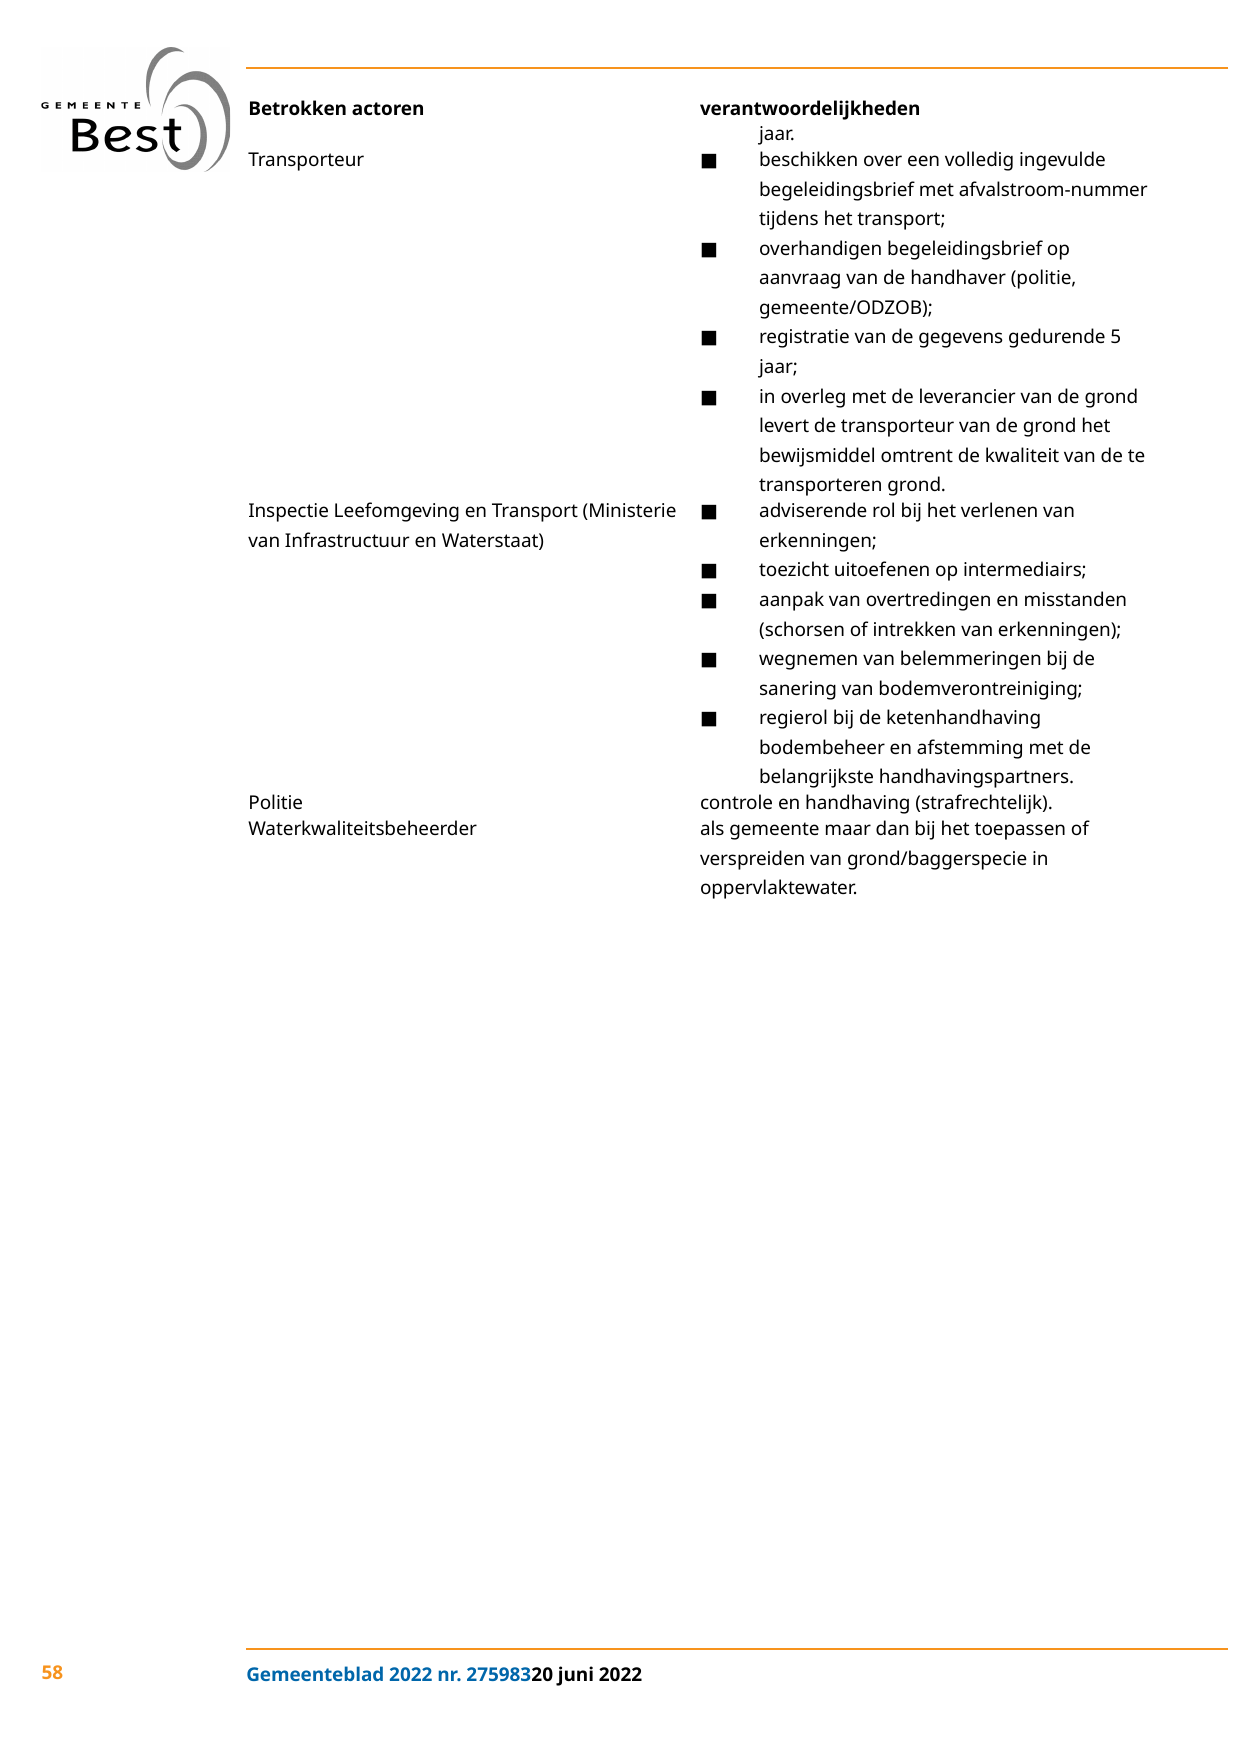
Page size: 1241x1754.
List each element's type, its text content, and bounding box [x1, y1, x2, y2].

table_cell beschikken over een volledig ingevulde begeleidingsbrief met afvalstroom-nummer tijdens het transport; overhandigen begeleidingsbrief op aanvraag van de handhaver (politie, gemeente/ODZOB); registratie van de gegevens gedurende 5 jaar; in overleg met de leverancier van de grond levert de transporteur van de grond het bewijsmiddel omtrent de kwaliteit van de te transporteren grond. [700, 146, 1152, 497]
table_cell als gemeente maar dan bij het toepassen of verspreiden van grond/baggerspecie in oppervlaktewater. [700, 815, 1152, 900]
table_cell adviserende rol bij het verlenen van erkenningen; toezicht uitoefenen op intermediairs; aanpak van overtredingen en misstanden (schorsen of intrekken van erkenningen); wegnemen van belemmeringen bij de sanering van bodemverontreiniging; regierol bij de ketenhandhaving bodembeheer en afstemming met de belangrijkste handhavingspartners. [700, 498, 1152, 789]
table_header Betrokken actoren [248, 95, 700, 121]
table_header verantwoordelijkheden [700, 95, 1152, 121]
table_cell Inspectie Leefomgeving en Transport (Ministerie van Infrastructuur en Waterstaat) [248, 498, 700, 789]
picture [41, 47, 231, 172]
table_cell Waterkwaliteitsbeheerder [248, 815, 700, 900]
table_cell [248, 121, 700, 146]
table_cell Transporteur [248, 146, 700, 497]
table_cell jaar. [700, 121, 1152, 146]
table_cell Politie [248, 789, 700, 815]
table_cell controle en handhaving (strafrechtelijk). [700, 789, 1152, 815]
